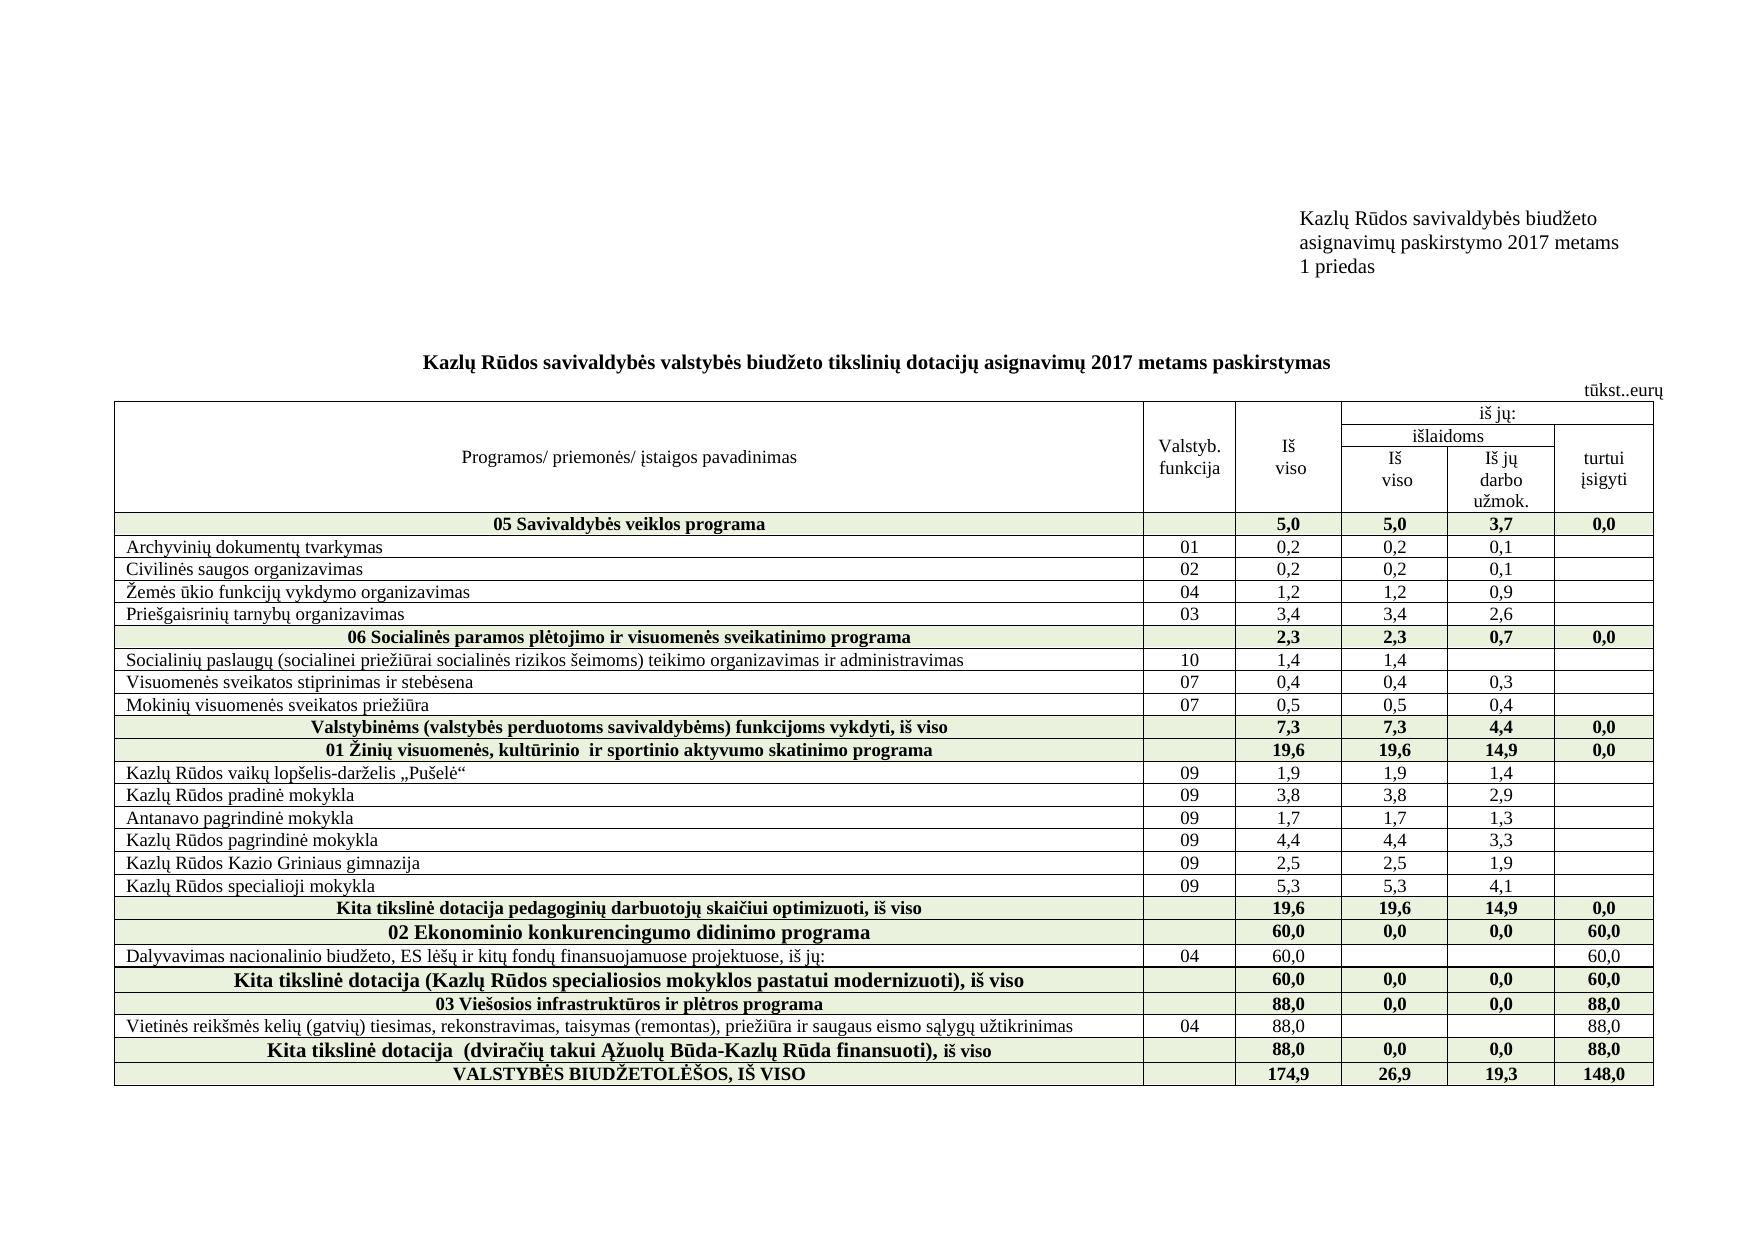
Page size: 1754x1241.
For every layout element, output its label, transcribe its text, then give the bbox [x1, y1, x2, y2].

table_cell 1,3 [1448, 807, 1554, 828]
table_header [115, 374, 174, 401]
table_cell 0,0 [1555, 513, 1653, 534]
table_cell 0,0 [1448, 968, 1554, 992]
table_cell [1555, 558, 1653, 580]
table_cell 60,0 [1236, 920, 1341, 944]
table_cell 2,5 [1236, 852, 1341, 873]
table_cell 0,0 [1342, 1038, 1447, 1062]
table_cell [1654, 738, 1754, 761]
table_cell 4,4 [1342, 829, 1447, 851]
table_cell [1654, 693, 1754, 715]
table_cell 1,2 [1342, 581, 1447, 602]
table_cell 01 Žinių visuomenės, kultūrinio ir sportinio aktyvumo skatinimo programa [115, 739, 1143, 761]
table_cell 0,4 [1236, 671, 1341, 693]
table_cell Archyvinių dokumentų tvarkymas [115, 536, 1143, 557]
table_cell 3,4 [1236, 603, 1341, 625]
table_cell 88,0 [1236, 1015, 1341, 1037]
table_cell 0,9 [1448, 581, 1554, 602]
table_cell Civilinės saugos organizavimas [115, 558, 1143, 580]
table_cell 2,6 [1448, 603, 1554, 625]
table_cell Valstybinėms (valstybės perduotoms savivaldybėms) funkcijoms vykdyti, iš viso [115, 716, 1143, 738]
table_cell 174,9 [1236, 1063, 1341, 1084]
table_cell [1654, 896, 1754, 919]
table_cell 09 [1144, 875, 1235, 896]
table_cell 02 Ekonominio konkurencingumo didinimo programa [115, 920, 1143, 944]
table_cell 2,9 [1448, 784, 1554, 806]
table_cell [1555, 784, 1653, 806]
table_cell Priešgaisrinių tarnybų organizavimas [115, 603, 1143, 625]
table_cell 0,0 [1448, 1038, 1554, 1062]
table_cell 0,0 [1555, 897, 1653, 919]
table_cell 148,0 [1555, 1063, 1653, 1084]
table_cell Kita tikslinė dotacija pedagoginių darbuotojų skaičiui optimizuoti, iš viso [115, 897, 1143, 919]
table_cell [1654, 424, 1754, 446]
table_cell Kazlų Rūdos pradinė mokykla [115, 784, 1143, 806]
table_cell Dalyvavimas nacionalinio biudžeto, ES lėšų ir kitų fondų finansuojamuose projektuose, iš jų: [115, 945, 1143, 966]
table_cell [1654, 580, 1754, 602]
table_cell 0,0 [1342, 993, 1447, 1014]
table_cell [1654, 828, 1754, 851]
table_cell 09 [1144, 829, 1235, 851]
table_cell išlaidoms [1342, 425, 1554, 446]
table_cell 0,7 [1448, 626, 1554, 647]
table_cell 7,3 [1236, 716, 1341, 738]
table_cell 04 [1144, 1015, 1235, 1037]
table_cell 03 [1144, 603, 1235, 625]
table_cell Kita tikslinė dotacija (Kazlų Rūdos specialiosios mokyklos pastatui modernizuoti), iš viso [115, 968, 1143, 992]
table_cell [1654, 1014, 1754, 1037]
table_cell Visuomenės sveikatos stiprinimas ir stebėsena [115, 671, 1143, 693]
table_cell 09 [1144, 852, 1235, 873]
table_cell [1555, 852, 1653, 873]
table_cell 5,3 [1342, 875, 1447, 896]
table_cell 60,0 [1555, 920, 1653, 944]
table_cell 09 [1144, 762, 1235, 783]
table_cell 19,6 [1236, 897, 1341, 919]
table_cell 0,2 [1342, 558, 1447, 580]
table_cell 2,3 [1236, 626, 1341, 647]
table_cell Socialinių paslaugų (socialinei priežiūrai socialinės rizikos šeimoms) teikimo organizavimas ir administravimas [115, 649, 1143, 670]
text Kazlų Rūdos savivaldybės biudžeto [1299, 206, 1636, 230]
table_cell Valstyb. funkcija [1144, 402, 1235, 512]
table_cell 1,2 [1236, 581, 1341, 602]
table_header tūkst..eurų [174, 374, 1754, 401]
table_cell 19,6 [1236, 739, 1341, 761]
table_cell [1555, 694, 1653, 715]
table_cell 3,3 [1448, 829, 1554, 851]
table_cell [1448, 649, 1554, 670]
table_cell [1654, 535, 1754, 557]
table_cell [1555, 536, 1653, 557]
table_cell VALSTYBĖS BIUDŽETOLĖŠOS, IŠ VISO [115, 1063, 1143, 1084]
table_cell [1654, 1062, 1754, 1084]
table_cell Iš viso [1236, 402, 1341, 512]
table_cell Kazlų Rūdos Kazio Griniaus gimnazija [115, 852, 1143, 873]
table_cell 88,0 [1236, 993, 1341, 1014]
table_cell 02 [1144, 558, 1235, 580]
table_cell 1,4 [1342, 649, 1447, 670]
table_cell [1654, 446, 1754, 512]
table_cell 0,4 [1448, 694, 1554, 715]
table_cell 26,9 [1342, 1063, 1447, 1084]
table_cell 0,3 [1448, 671, 1554, 693]
table_cell [1144, 993, 1235, 1014]
table_cell Iš viso [1342, 447, 1447, 512]
table_cell 0,0 [1342, 968, 1447, 992]
table_cell 88,0 [1555, 993, 1653, 1014]
table_cell 1,4 [1448, 762, 1554, 783]
table_cell 4,4 [1236, 829, 1341, 851]
table_cell 2,3 [1342, 626, 1447, 647]
table_cell [1555, 875, 1653, 896]
table_cell turtui įsigyti [1555, 425, 1653, 512]
table_cell 0,1 [1448, 536, 1554, 557]
table_cell [1654, 715, 1754, 738]
table_cell 07 [1144, 671, 1235, 693]
table_cell [1555, 649, 1653, 670]
table_cell 0,5 [1236, 694, 1341, 715]
table_cell 03 Viešosios infrastruktūros ir plėtros programa [115, 993, 1143, 1014]
table_cell [1654, 625, 1754, 647]
text Kazlų Rūdos savivaldybės valstybės biudžeto tikslinių dotacijų asignavimų 2017 metams paskirstymas [118, 350, 1636, 374]
table_cell Kazlų Rūdos specialioji mokykla [115, 875, 1143, 896]
table_cell [1144, 626, 1235, 647]
table_cell 60,0 [1236, 968, 1341, 992]
table_cell 3,8 [1342, 784, 1447, 806]
table_cell 0,0 [1555, 739, 1653, 761]
table_cell 14,9 [1448, 897, 1554, 919]
table_cell 14,9 [1448, 739, 1554, 761]
table_cell 4,1 [1448, 875, 1554, 896]
table_cell 3,4 [1342, 603, 1447, 625]
table_cell 0,2 [1342, 536, 1447, 557]
table_cell 0,0 [1448, 993, 1554, 1014]
table_cell [1448, 945, 1554, 966]
table_cell [1654, 851, 1754, 873]
table_cell 88,0 [1555, 1015, 1653, 1037]
table_cell 3,8 [1236, 784, 1341, 806]
table_cell 1,4 [1236, 649, 1341, 670]
table_cell Vietinės reikšmės kelių (gatvių) tiesimas, rekonstravimas, taisymas (remontas), priežiūra ir saugaus eismo sąlygų užtikrinimas [115, 1015, 1143, 1037]
table_cell 09 [1144, 807, 1235, 828]
table_cell 0,1 [1448, 558, 1554, 580]
table_cell [1144, 897, 1235, 919]
table_cell [1654, 761, 1754, 783]
table_cell 0,2 [1236, 536, 1341, 557]
table_cell 88,0 [1555, 1038, 1653, 1062]
table_cell 10 [1144, 649, 1235, 670]
table_cell [1144, 920, 1235, 944]
table_cell [1555, 603, 1653, 625]
table_cell 04 [1144, 581, 1235, 602]
table_cell 1,9 [1448, 852, 1554, 873]
table_cell [1448, 1015, 1554, 1037]
table_cell [1555, 581, 1653, 602]
table_cell 19,3 [1448, 1063, 1554, 1084]
table_cell [1654, 1037, 1754, 1062]
table_cell Žemės ūkio funkcijų vykdymo organizavimas [115, 581, 1143, 602]
table_cell 0,0 [1448, 920, 1554, 944]
table_cell 0,2 [1236, 558, 1341, 580]
table_cell [1144, 1063, 1235, 1084]
table_cell Kazlų Rūdos vaikų lopšelis-darželis „Pušelė“ [115, 762, 1143, 783]
table_cell [1144, 1038, 1235, 1062]
table_cell 60,0 [1555, 968, 1653, 992]
table_cell 0,0 [1555, 716, 1653, 738]
table_cell 07 [1144, 694, 1235, 715]
table_cell [1654, 806, 1754, 828]
table_cell [1654, 783, 1754, 806]
table_cell 2,5 [1342, 852, 1447, 873]
table_cell [1654, 992, 1754, 1014]
table_cell [1654, 401, 1754, 423]
text 1 priedas [1299, 254, 1636, 278]
table_cell [1555, 671, 1653, 693]
table_cell iš jų: [1342, 402, 1653, 423]
table_cell 05 Savivaldybės veiklos programa [115, 513, 1143, 534]
table_cell 1,7 [1342, 807, 1447, 828]
table_cell 01 [1144, 536, 1235, 557]
table_cell 88,0 [1236, 1038, 1341, 1062]
table_cell 7,3 [1342, 716, 1447, 738]
table_cell [1654, 874, 1754, 896]
table_cell 5,0 [1236, 513, 1341, 534]
table_cell 3,7 [1448, 513, 1554, 534]
table_cell Mokinių visuomenės sveikatos priežiūra [115, 694, 1143, 715]
table_cell [1144, 968, 1235, 992]
table_cell [1144, 739, 1235, 761]
table_cell [1654, 670, 1754, 693]
table_cell 1,9 [1236, 762, 1341, 783]
table_cell 5,0 [1342, 513, 1447, 534]
table_cell [1654, 648, 1754, 670]
table_cell Iš jų darbo užmok. [1448, 447, 1554, 512]
table_cell [1342, 1015, 1447, 1037]
table_cell [1144, 513, 1235, 534]
table_cell 5,3 [1236, 875, 1341, 896]
table_cell [1654, 944, 1754, 966]
table_cell 0,4 [1342, 671, 1447, 693]
table_cell 1,9 [1342, 762, 1447, 783]
table_cell 1,7 [1236, 807, 1341, 828]
table_cell [1555, 762, 1653, 783]
table_cell [1654, 602, 1754, 625]
table_cell 0,0 [1342, 920, 1447, 944]
table_cell [1555, 807, 1653, 828]
table_cell Kita tikslinė dotacija (dviračių takui Ąžuolų Būda-Kazlų Rūda finansuoti), iš viso [115, 1038, 1143, 1062]
text asignavimų paskirstymo 2017 metams [1299, 230, 1636, 254]
table_cell [1555, 829, 1653, 851]
table_cell [1654, 557, 1754, 580]
table_cell Antanavo pagrindinė mokykla [115, 807, 1143, 828]
table_cell [1654, 966, 1754, 992]
table_cell 60,0 [1555, 945, 1653, 966]
table_cell 09 [1144, 784, 1235, 806]
table_cell 19,6 [1342, 739, 1447, 761]
table_cell [1654, 919, 1754, 944]
table_cell 0,5 [1342, 694, 1447, 715]
table_cell 60,0 [1236, 945, 1341, 966]
table_cell 04 [1144, 945, 1235, 966]
table_cell 4,4 [1448, 716, 1554, 738]
table_cell Programos/ priemonės/ įstaigos pavadinimas [115, 402, 1143, 512]
table_cell [1342, 945, 1447, 966]
table_cell [1654, 512, 1754, 534]
table_cell 19,6 [1342, 897, 1447, 919]
table_cell 0,0 [1555, 626, 1653, 647]
table_cell 06 Socialinės paramos plėtojimo ir visuomenės sveikatinimo programa [115, 626, 1143, 647]
table_cell Kazlų Rūdos pagrindinė mokykla [115, 829, 1143, 851]
table_cell [1144, 716, 1235, 738]
